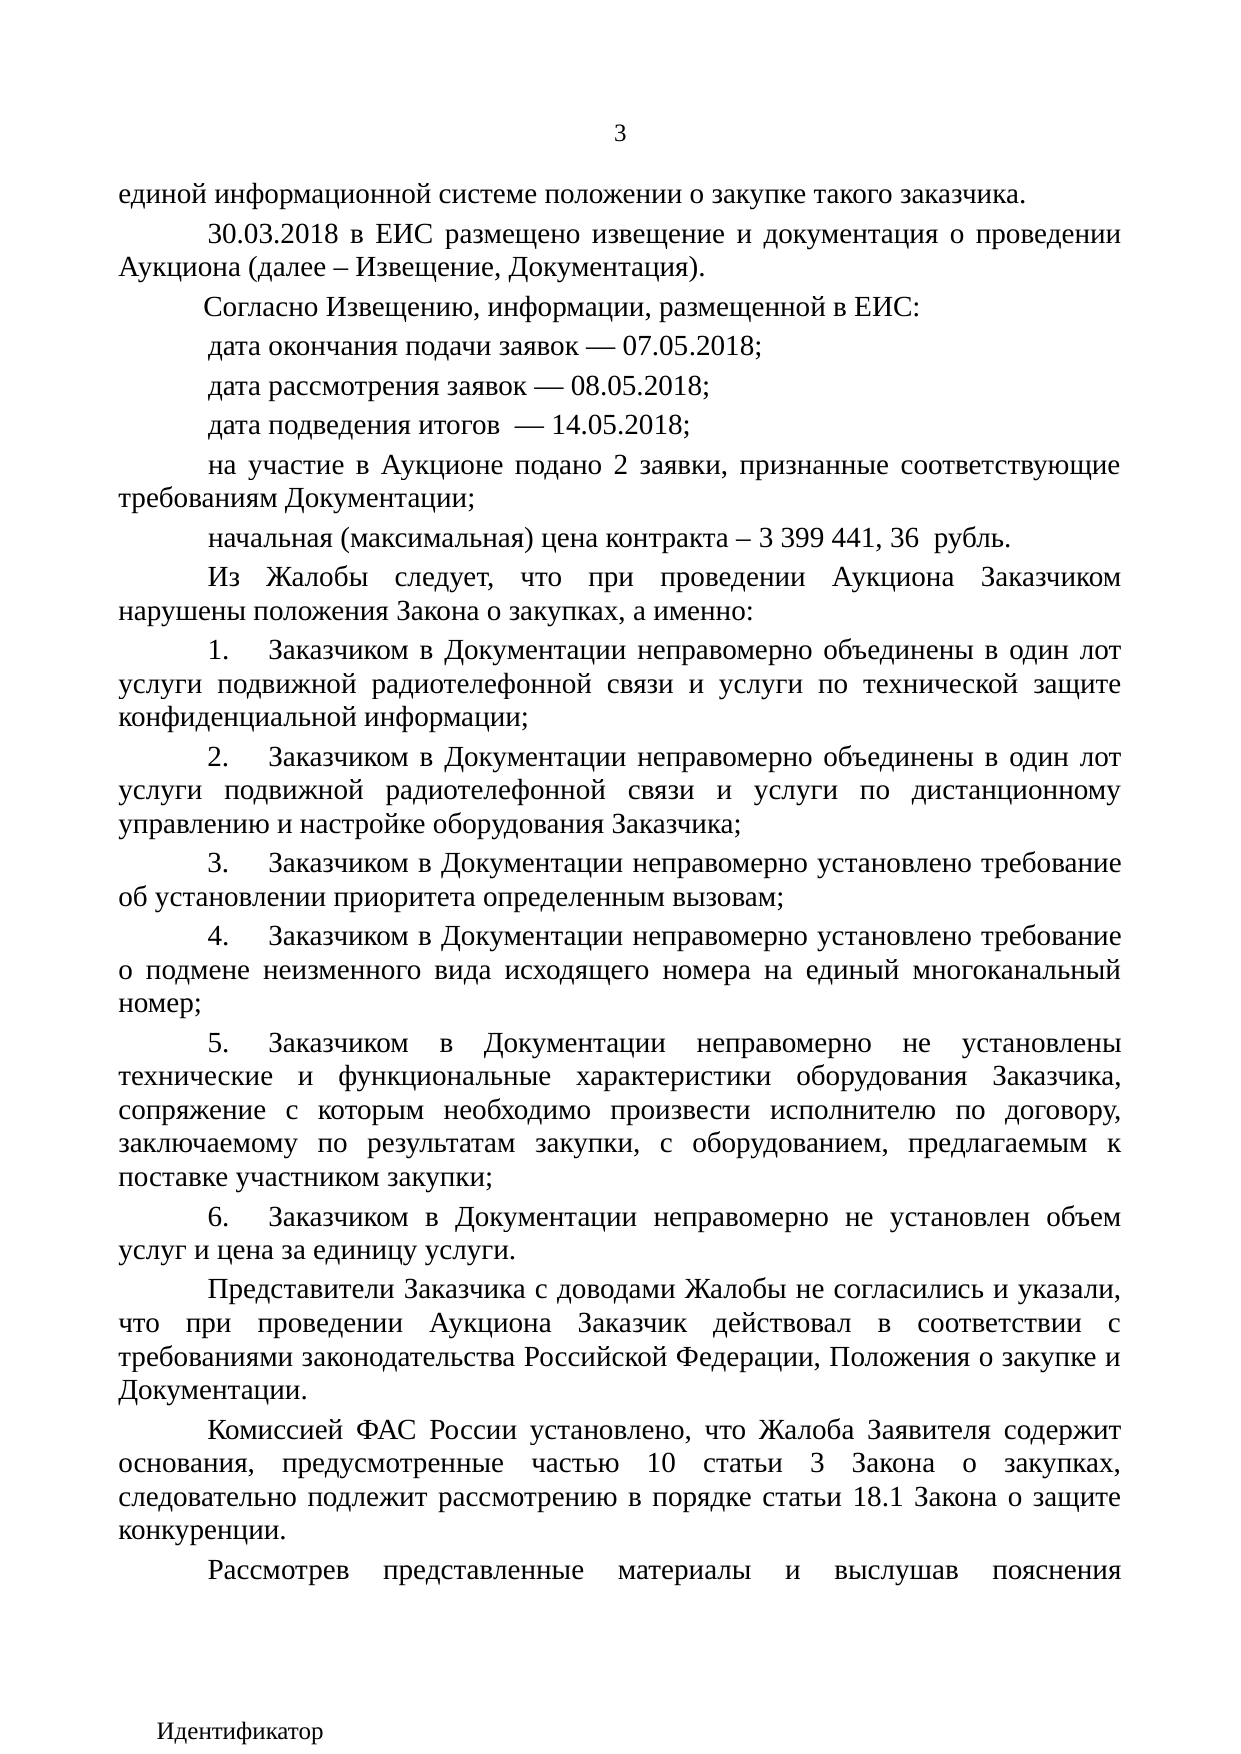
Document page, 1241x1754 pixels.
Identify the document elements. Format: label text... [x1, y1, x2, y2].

text Представители Заказчика с доводами Жалобы не согласились и указали, что при проведении Аукциона Заказчик действовал в соответствии с требованиями законодательства Российской Федерации, Положения о закупке и Документации. [118, 1272, 1122, 1406]
text дата подведения итогов — 14.05.2018; [118, 407, 1122, 441]
text Согласно Извещению, информации, размещенной в ЕИС: [118, 289, 1122, 322]
text Из Жалобы следует, что при проведении Аукциона Заказчиком нарушены положения Закона о закупках, а именно: [118, 559, 1122, 626]
text Комиссией ФАС России установлено, что Жалоба Заявителя содержит основания, предусмотренные частью 10 статьи 3 Закона о закупках, следовательно подлежит рассмотрению в порядке статьи 18.1 Закона о защите конкуренции. [118, 1412, 1122, 1546]
list Заказчиком в Документации неправомерно установлено требование об установлении приоритета определенным вызовам; [118, 845, 1122, 912]
list Заказчиком в Документации неправомерно установлено требование о подмене неизменного вида исходящего номера на единый многоканальный номер; [118, 918, 1122, 1019]
list Заказчиком в Документации неправомерно объединены в один лот услуги подвижной радиотелефонной связи и услуги по дистанционному управлению и настройке оборудования Заказчика; [118, 739, 1122, 839]
list Заказчиком в Документации неправомерно не установлены технические и функциональные характеристики оборудования Заказчика, сопряжение с которым необходимо произвести исполнителю по договору, заключаемому по результатам закупки, с оборудованием, предлагаемым к поставке участником закупки; [118, 1025, 1122, 1193]
text на участие в Аукционе подано 2 заявки, признанные соответствующие требованиям Документации; [118, 447, 1122, 514]
text дата окончания подачи заявок — 07.05.2018; [118, 328, 1122, 362]
text начальная (максимальная) цена контракта – 3 399 441, 36 рубль. [118, 520, 1122, 553]
text Рассмотрев представленные материалы и выслушав пояснения [118, 1552, 1122, 1585]
text единой информационной системе положении о закупке такого заказчика. [118, 176, 1122, 210]
text дата рассмотрения заявок — 08.05.2018; [118, 368, 1122, 401]
list Заказчиком в Документации неправомерно объединены в один лот услуги подвижной радиотелефонной связи и услуги по технической защите конфиденциальной информации; [118, 632, 1122, 733]
text 30.03.2018 в ЕИС размещено извещение и документация о проведении Аукциона (далее – Извещение, Документация). [118, 216, 1122, 283]
list Заказчиком в Документации неправомерно не установлен объем услуг и цена за единицу услуги. [118, 1199, 1122, 1266]
